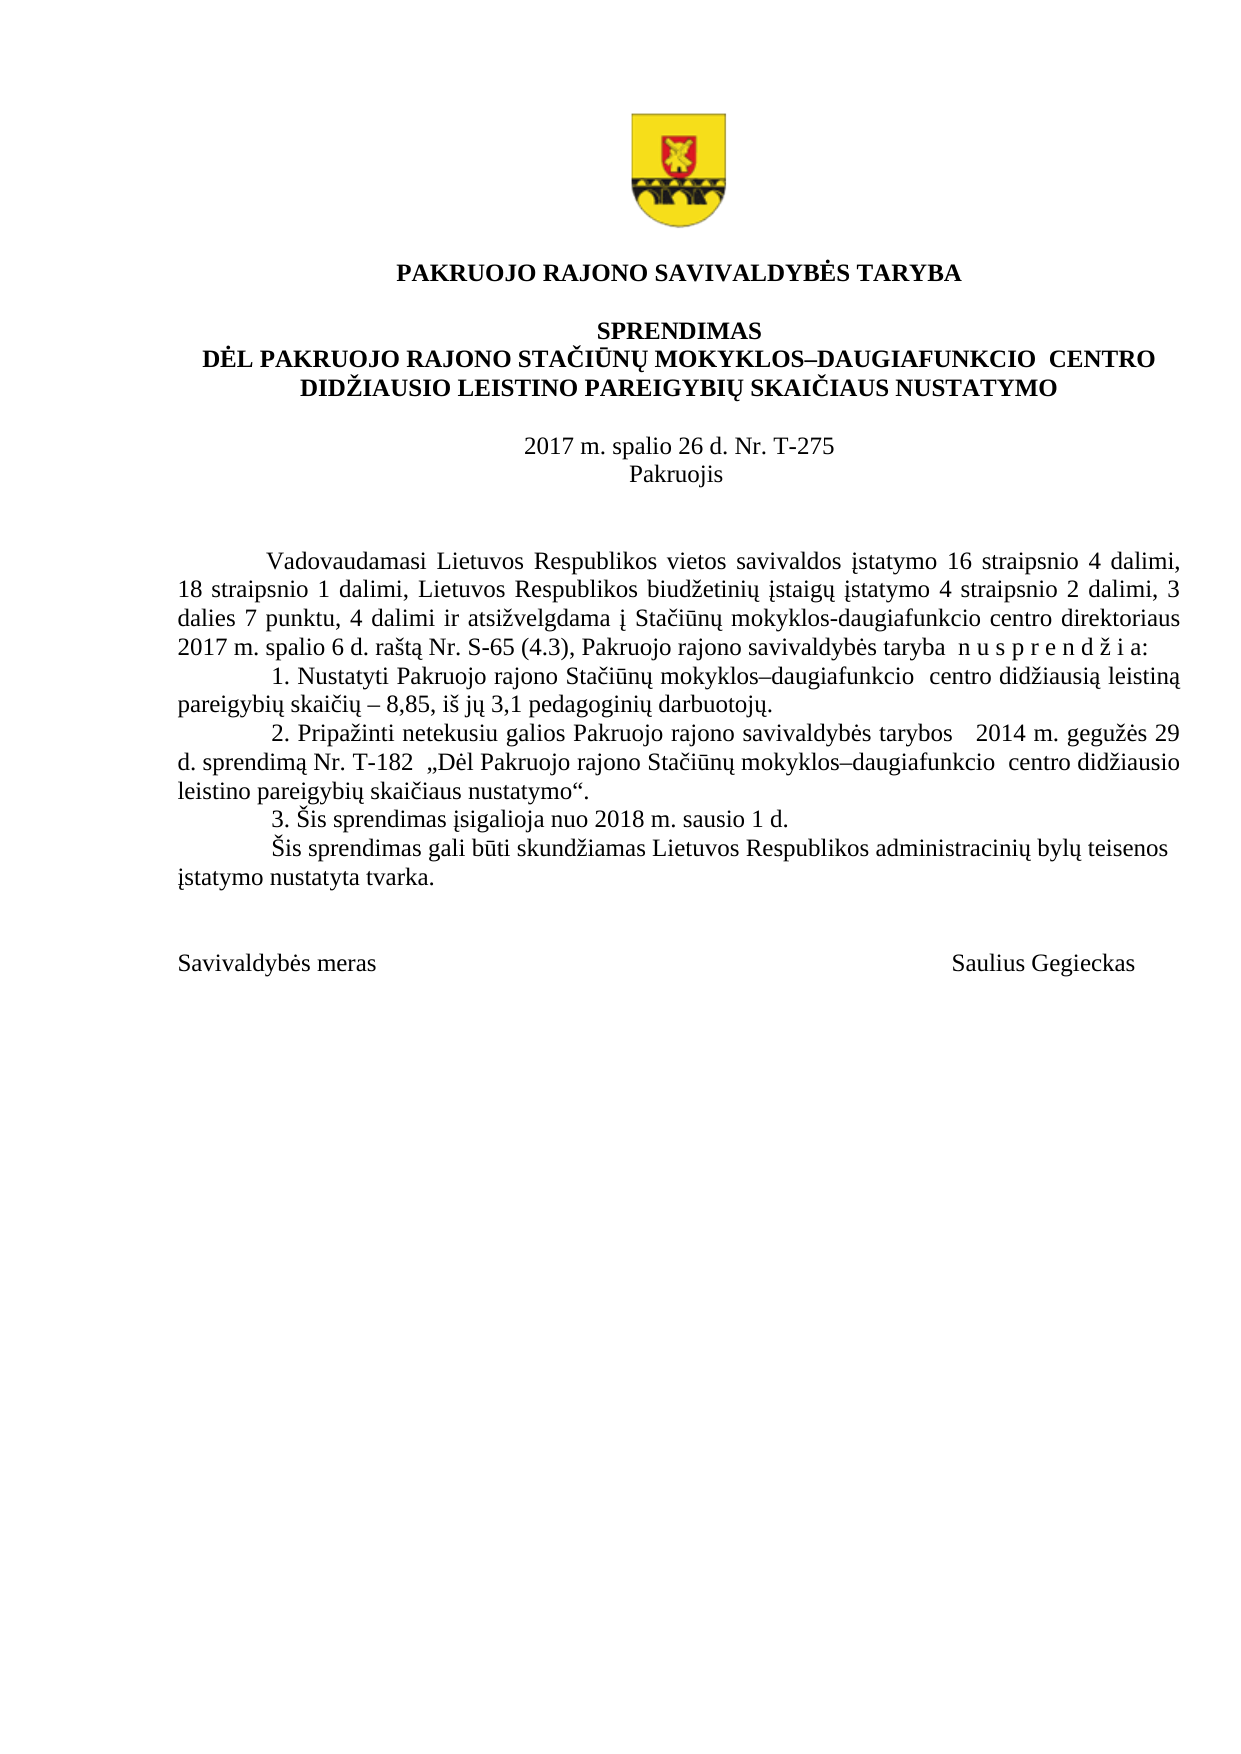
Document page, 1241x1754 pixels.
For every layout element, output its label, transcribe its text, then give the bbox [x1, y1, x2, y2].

text 2. Pripažinti netekusiu galios Pakruojo rajono savivaldybės tarybos 2014 m. gegužės 29 d. sprendimą Nr. T-182 „Dėl Pakruojo rajono Stačiūnų mokyklos–daugiafunkcio centro didžiausio leistino pareigybių skaičiaus nustatymo“. [177, 718, 1181, 804]
table_cell 2017 m. spalio 26 d. Nr. T-275 [177, 431, 1181, 459]
text 3. Šis sprendimas įsigalioja nuo 2018 m. sausio 1 d. [177, 804, 1181, 833]
table_cell SPRENDIMAS [177, 316, 1181, 344]
text Savivaldybės meras Saulius Gegieckas [177, 948, 1181, 977]
table_cell DĖL PAKRUOJO RAJONO STAČIŪNŲ MOKYKLOS–DAUGIAFUNKCIO CENTRO DIDŽIAUSIO LEISTINO PAREIGYBIŲ SKAIČIAUS NUSTATYMO [177, 345, 1181, 402]
table_cell [177, 402, 1181, 431]
table_header PAKRUOJO RAJONO SAVIVALDYBĖS TARYBA [177, 192, 1215, 287]
table_cell Pakruojis [177, 460, 1181, 488]
table_cell [177, 287, 1181, 316]
text 1. Nustatyti Pakruojo rajono Stačiūnų mokyklos–daugiafunkcio centro didžiausią leistiną pareigybių skaičių – 8,85, iš jų 3,1 pedagoginių darbuotojų. [177, 661, 1181, 718]
text Vadovaudamasi Lietuvos Respublikos vietos savivaldos įstatymo 16 straipsnio 4 dalimi, 18 straipsnio 1 dalimi, Lietuvos Respublikos biudžetinių įstaigų įstatymo 4 straipsnio 2 dalimi, 3 dalies 7 punktu, 4 dalimi ir atsižvelgdama į Stačiūnų mokyklos-daugiafunkcio centro direktoriaus 2017 m. spalio 6 d. raštą Nr. S-65 (4.3), Pakruojo rajono savivaldybės taryba n u s p r e n d ž i a: [177, 546, 1181, 661]
text Šis sprendimas gali būti skundžiamas Lietuvos Respublikos administracinių bylų teisenos įstatymo nustatyta tvarka. [177, 833, 1181, 891]
